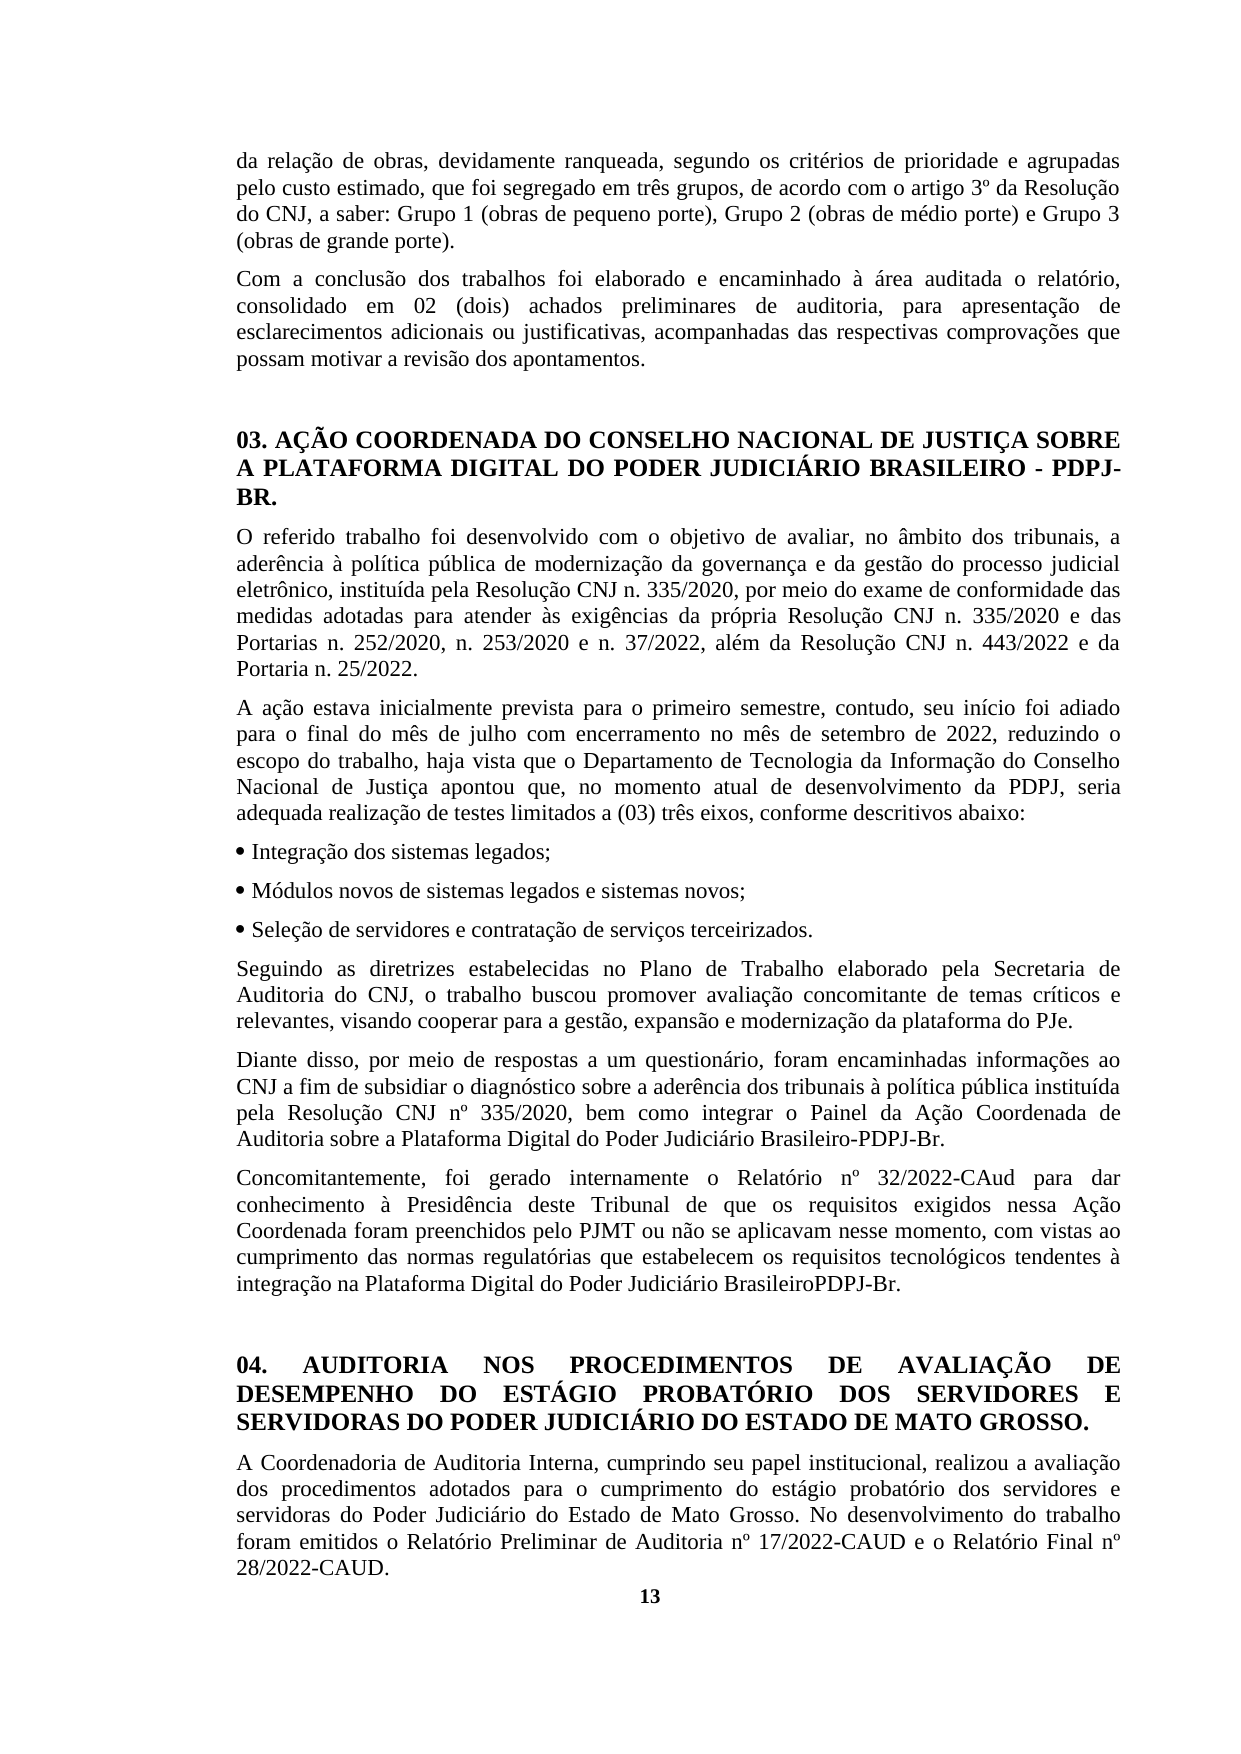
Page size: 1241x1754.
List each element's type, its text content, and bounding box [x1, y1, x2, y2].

list  Integração dos sistemas legados; [236, 838, 1122, 865]
list  Seleção de servidores e contratação de serviços terceirizados. [236, 916, 1122, 942]
list Com a conclusão dos trabalhos foi elaborado e encaminhado à área auditada o relatório, consolidado em 02 (dois) achados preliminares de auditoria, para apresentação de esclarecimentos adicionais ou justificativas, acompanhadas das respectivas comprovações que possam motivar a revisão dos apontamentos. [236, 266, 1122, 371]
list 03. AÇÃO COORDENADA DO CONSELHO NACIONAL DE JUSTIÇA SOBRE A PLATAFORMA DIGITAL DO PODER JUDICIÁRIO BRASILEIRO - PDPJ-BR. [236, 425, 1122, 511]
list A ação estava inicialmente prevista para o primeiro semestre, contudo, seu início foi adiado para o final do mês de julho com encerramento no mês de setembro de 2022, reduzindo o escopo do trabalho, haja vista que o Departamento de Tecnologia da Informação do Conselho Nacional de Justiça apontou que, no momento atual de desenvolvimento da PDPJ, seria adequada realização de testes limitados a (03) três eixos, conforme descritivos abaixo: [236, 694, 1122, 826]
list  Módulos novos de sistemas legados e sistemas novos; [236, 877, 1122, 903]
text Diante disso, por meio de respostas a um questionário, foram encaminhadas informações ao CNJ a fim de subsidiar o diagnóstico sobre a aderência dos tribunais à política pública instituída pela Resolução CNJ nº 335/2020, bem como integrar o Painel da Ação Coordenada de Auditoria sobre a Plataforma Digital do Poder Judiciário Brasileiro-PDPJ-Br. [236, 1046, 1122, 1152]
text Concomitantemente, foi gerado internamente o Relatório nº 32/2022-CAud para dar conhecimento à Presidência deste Tribunal de que os requisitos exigidos nessa Ação Coordenada foram preenchidos pelo PJMT ou não se aplicavam nesse momento, com vistas ao cumprimento das normas regulatórias que estabelecem os requisitos tecnológicos tendentes à integração na Plataforma Digital do Poder Judiciário BrasileiroPDPJ-Br. [236, 1164, 1122, 1296]
text A Coordenadoria de Auditoria Interna, cumprindo seu papel institucional, realizou a avaliação dos procedimentos adotados para o cumprimento do estágio probatório dos servidores e servidoras do Poder Judiciário do Estado de Mato Grosso. No desenvolvimento do trabalho foram emitidos o Relatório Preliminar de Auditoria nº 17/2022-CAUD e o Relatório Final nº 28/2022-CAUD. [236, 1449, 1122, 1580]
text O referido trabalho foi desenvolvido com o objetivo de avaliar, no âmbito dos tribunais, a aderência à política pública de modernização da governança e da gestão do processo judicial eletrônico, instituída pela Resolução CNJ n. 335/2020, por meio do exame de conformidade das medidas adotadas para atender às exigências da própria Resolução CNJ n. 335/2020 e das Portarias n. 252/2020, n. 253/2020 e n. 37/2022, além da Resolução CNJ n. 443/2022 e da Portaria n. 25/2022. [236, 523, 1122, 682]
text Seguindo as diretrizes estabelecidas no Plano de Trabalho elaborado pela Secretaria de Auditoria do CNJ, o trabalho buscou promover avaliação concomitante de temas críticos e relevantes, visando cooperar para a gestão, expansão e modernização da plataforma do PJe. [236, 955, 1122, 1034]
list da relação de obras, devidamente ranqueada, segundo os critérios de prioridade e agrupadas pelo custo estimado, que foi segregado em três grupos, de acordo com o artigo 3º da Resolução do CNJ, a saber: Grupo 1 (obras de pequeno porte), Grupo 2 (obras de médio porte) e Grupo 3 (obras de grande porte). [236, 148, 1122, 253]
text 04. AUDITORIA NOS PROCEDIMENTOS DE AVALIAÇÃO DE DESEMPENHO DO ESTÁGIO PROBATÓRIO DOS SERVIDORES E SERVIDORAS DO PODER JUDICIÁRIO DO ESTADO DE MATO GROSSO. [236, 1350, 1122, 1436]
